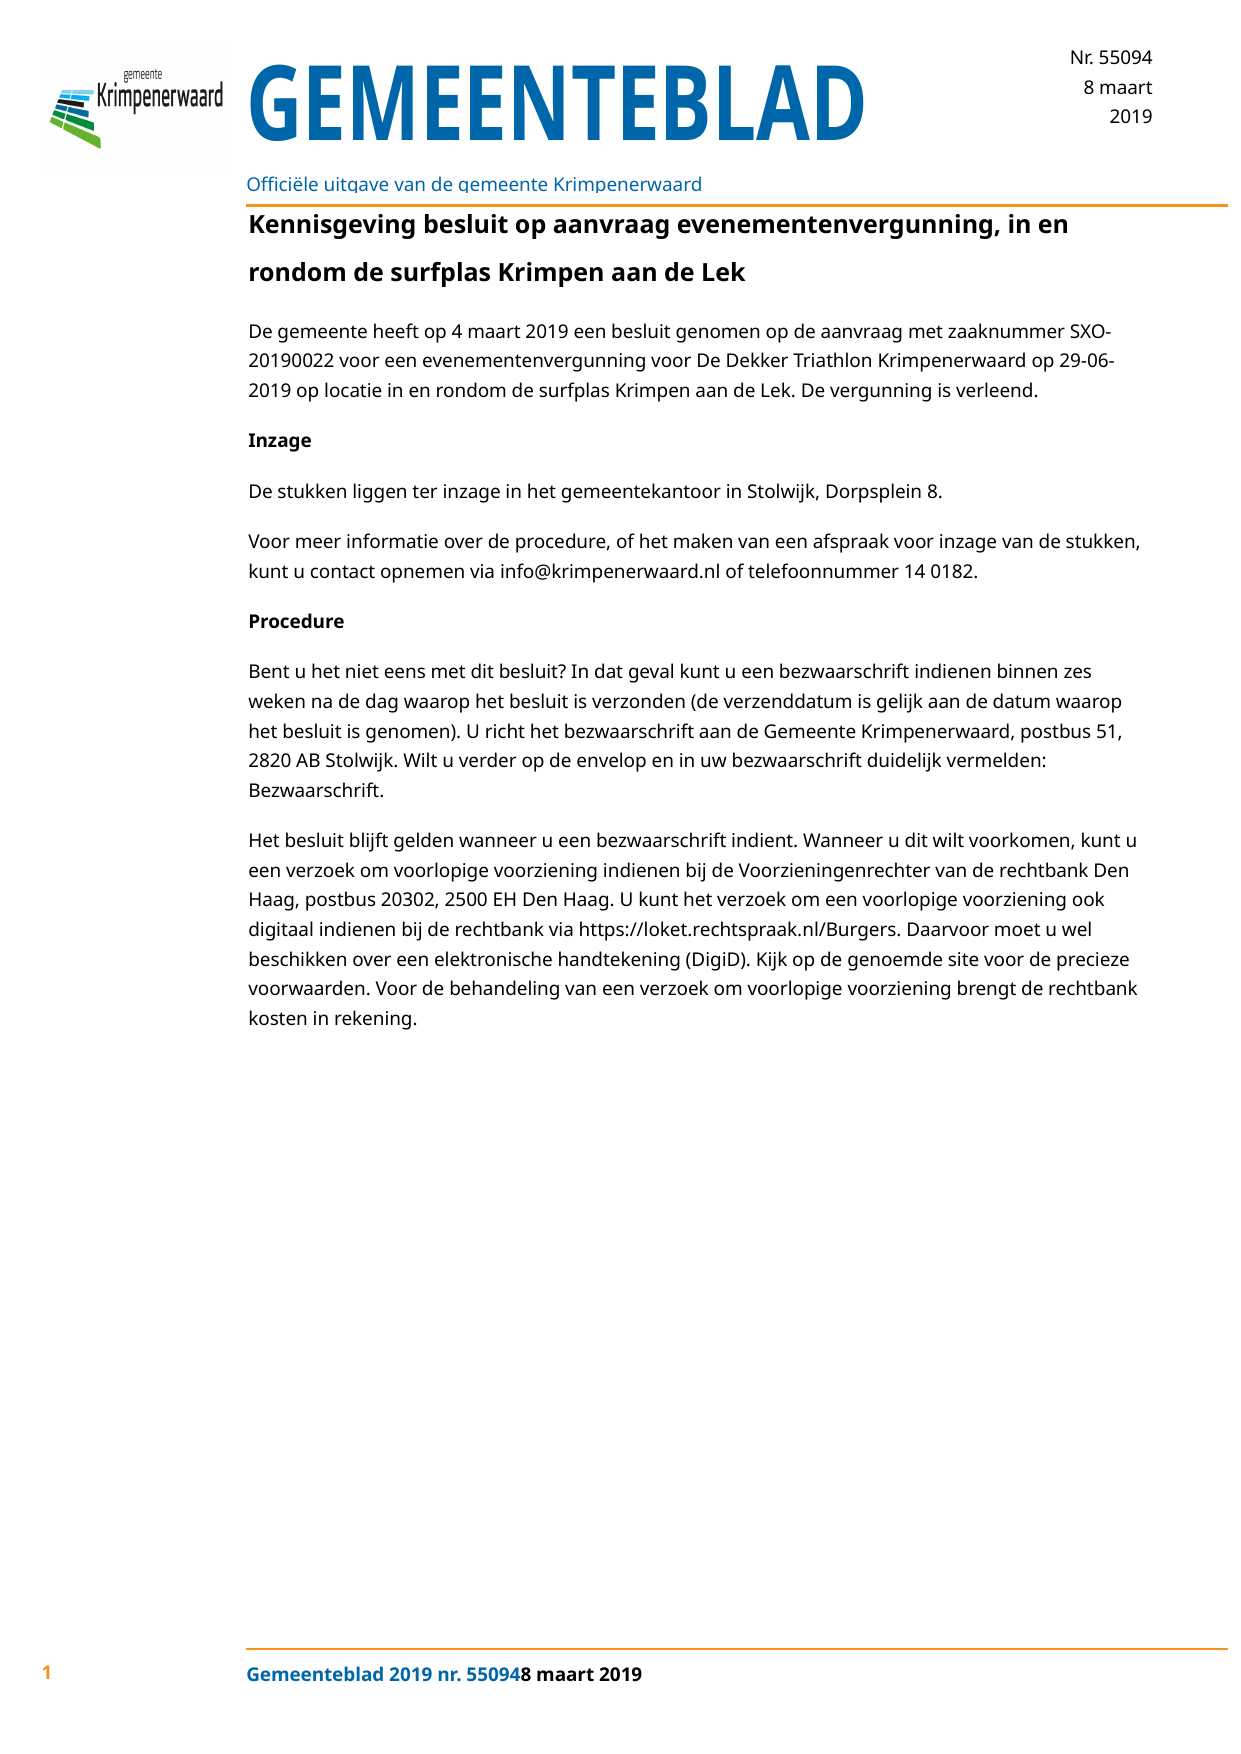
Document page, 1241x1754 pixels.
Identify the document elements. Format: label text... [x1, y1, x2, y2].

text Voor meer informatie over de procedure, of het maken van een afspraak voor inzage van de stukken, kunt u contact opnemen via info@krimpenerwaard.nl of telefoonnummer 14 0182. [248, 528, 1152, 584]
text Bent u het niet eens met dit besluit? In dat geval kunt u een bezwaarschrift indienen binnen zes weken na de dag waarop het besluit is verzonden (de verzenddatum is gelijk aan de datum waarop het besluit is genomen). U richt het bezwaarschrift aan de Gemeente Krimpenerwaard, postbus 51, 2820 AB Stolwijk. Wilt u verder op de envelop en in uw bezwaarschrift duidelijk vermelden: Bezwaarschrift. [248, 659, 1152, 803]
text De gemeente heeft op 4 maart 2019 een besluit genomen op de aanvraag met zaaknummer SXO-20190022 voor een evenementenvergunning voor De Dekker Triathlon Krimpenerwaard op 29-06-2019 op locatie in en rondom de surfplas Krimpen aan de Lek. De vergunning is verleend. [248, 318, 1152, 403]
text Kennisgeving besluit op aanvraag evenementenvergunning, in en rondom de surfplas Krimpen aan de Lek [248, 207, 1152, 288]
text Procedure [248, 608, 1152, 634]
text Inzage [248, 427, 1152, 453]
text De stukken liggen ter inzage in het gemeentekantoor in Stolwijk, Dorpsplein 8. [248, 478, 1152, 504]
picture [41, 47, 231, 172]
text Het besluit blijft gelden wanneer u een bezwaarschrift indient. Wanneer u dit wilt voorkomen, kunt u een verzoek om voorlopige voorziening indienen bij de Voorzieningenrechter van de rechtbank Den Haag, postbus 20302, 2500 EH Den Haag. U kunt het verzoek om een voorlopige voorziening ook digitaal indienen bij de rechtbank via https://loket.rechtspraak.nl/Burgers. Daarvoor moet u wel beschikken over een elektronische handtekening (DigiD). Kijk op de genoemde site voor de precieze voorwaarden. Voor de behandeling van een verzoek om voorlopige voorziening brengt de rechtbank kosten in rekening. [248, 827, 1152, 1031]
